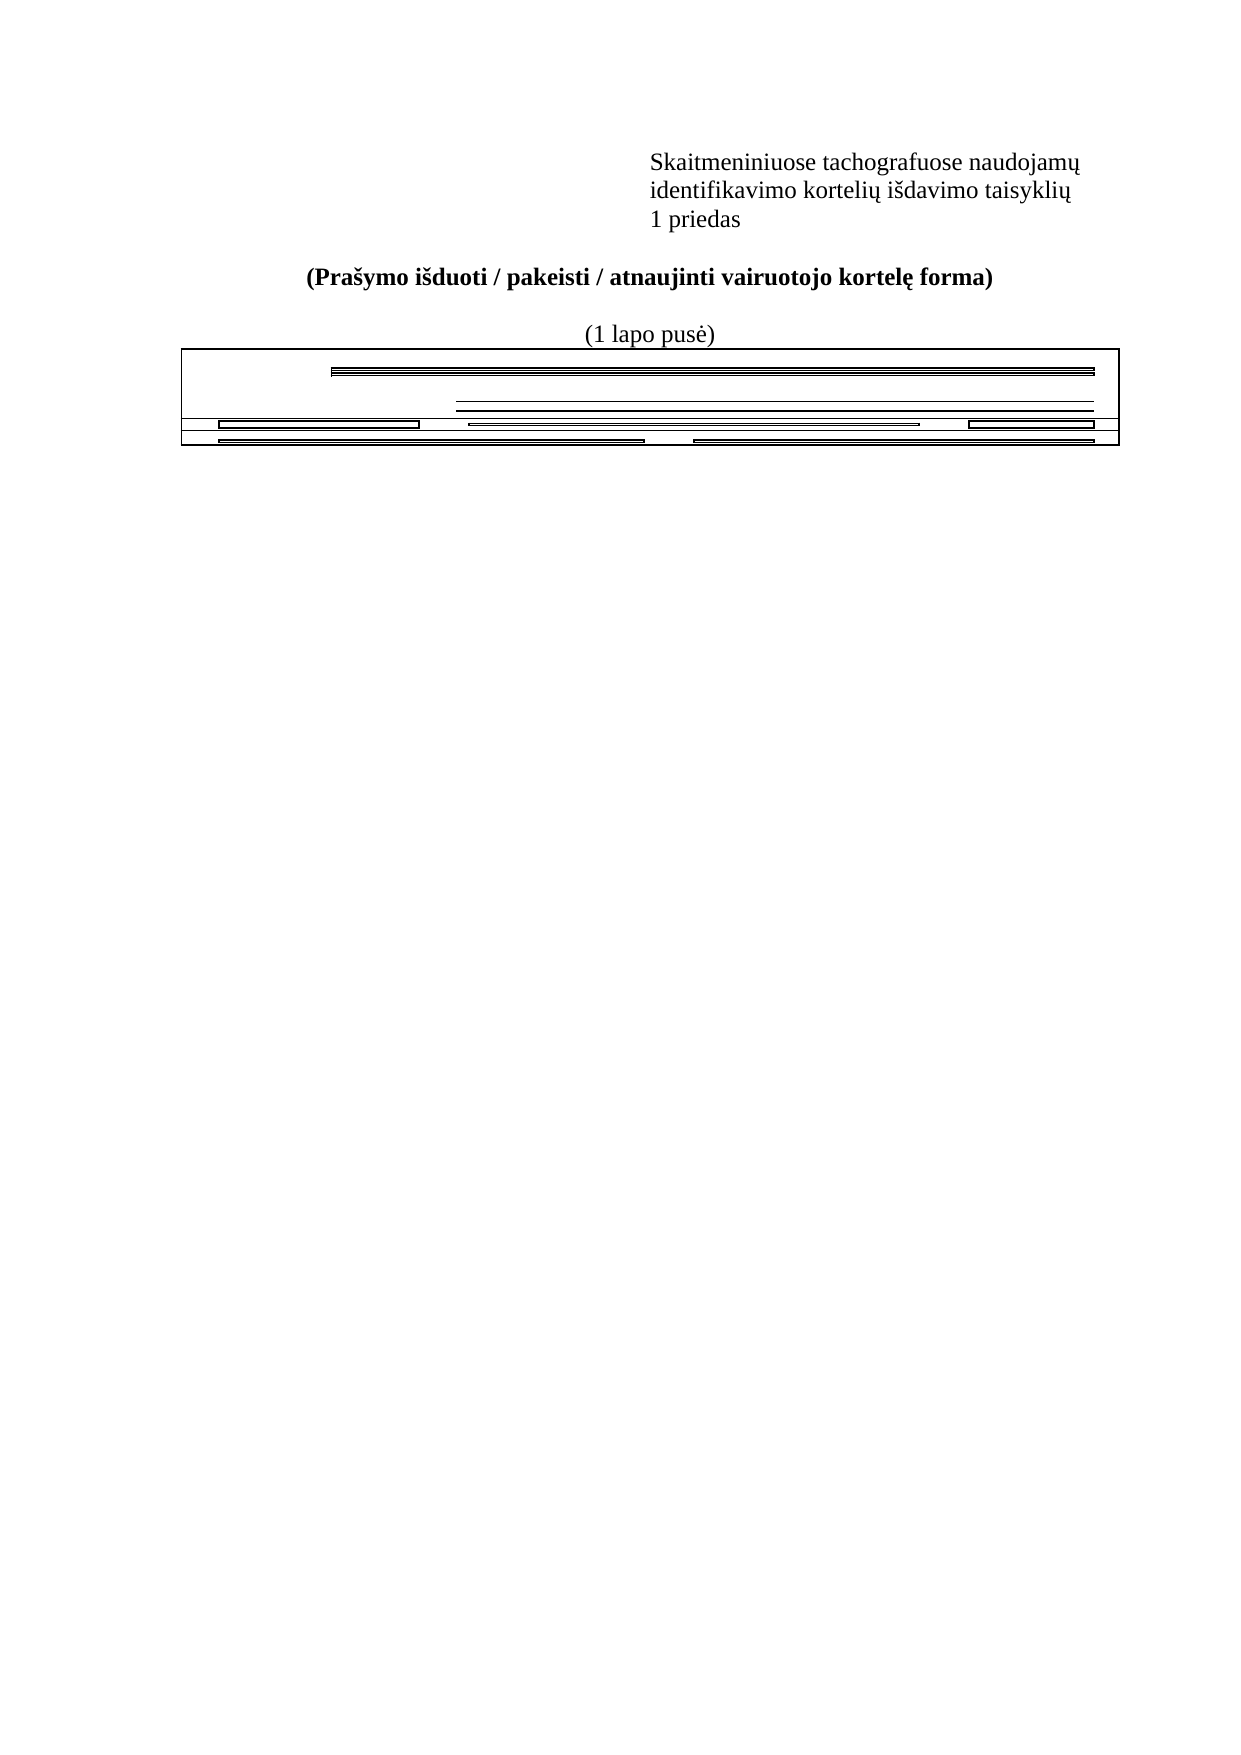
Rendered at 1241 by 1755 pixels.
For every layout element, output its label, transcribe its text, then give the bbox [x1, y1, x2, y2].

text identifikavimo kortelių išdavimo taisyklių [649, 176, 1122, 204]
text (Prašymo išduoti / pakeisti / atnaujinti vairuotojo kortelę forma) [177, 262, 1122, 291]
text Skaitmeniniuose tachografuose naudojamų [649, 147, 1122, 176]
text (1 lapo pusė) [177, 319, 1122, 348]
table_cell 9. Veido atvaizdo (nuotraukos) vieta [220, 422, 418, 427]
text 1 priedas [649, 204, 1122, 233]
table_cell [182, 420, 218, 425]
table_cell 11. Pastabos [970, 422, 1093, 427]
table_cell 5. Adresas (nuolatinė gyvenamoji vieta) [182, 367, 331, 377]
